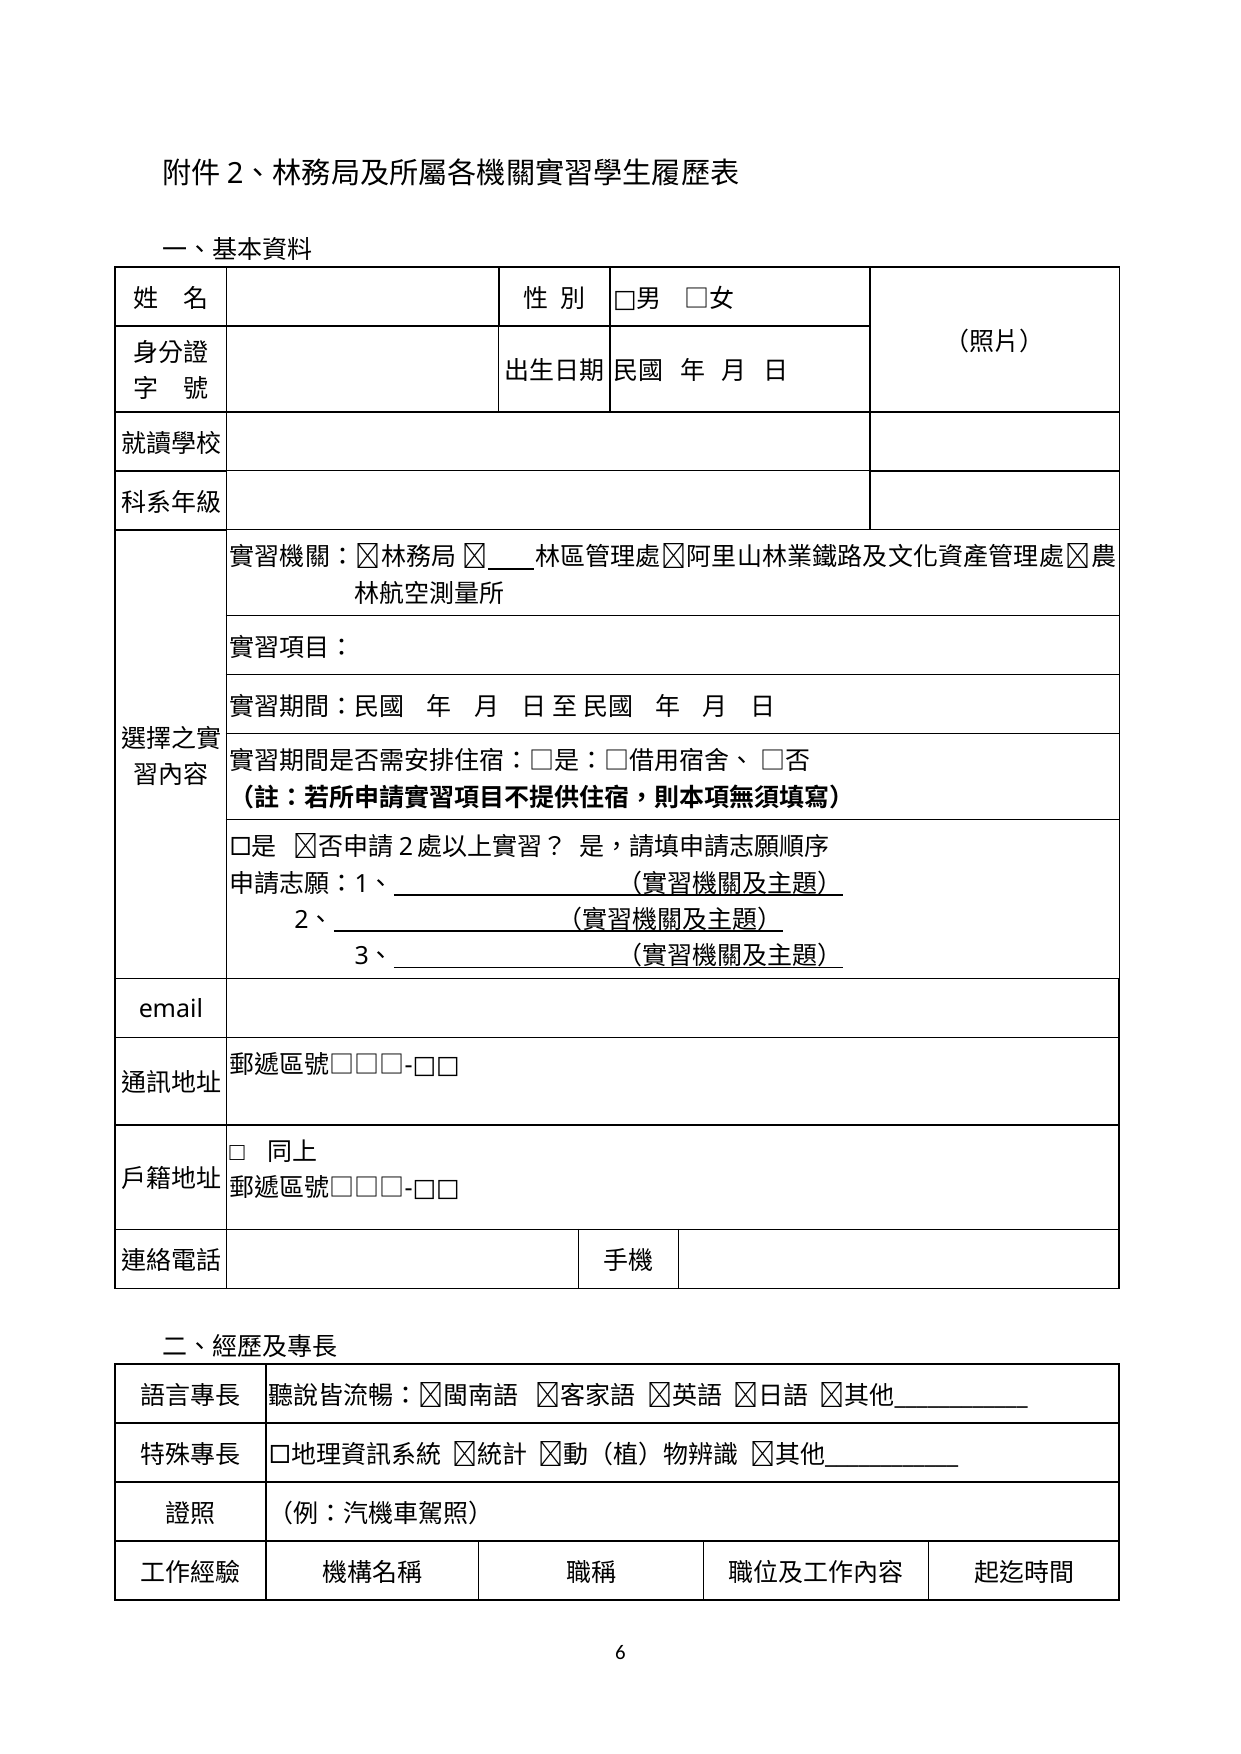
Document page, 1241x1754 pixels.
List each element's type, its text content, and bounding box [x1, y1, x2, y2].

table_cell 機構名稱 [267, 1542, 478, 1599]
table_cell 實習期間是否需安排住宿：□是：□借用宿舍、 □否 （註：若所申請實習項目不提供住宿，則本項無須填寫） [227, 734, 1119, 819]
table_cell 證照 [116, 1483, 265, 1540]
table_cell 是 否申請2處以上實習？ 是，請填申請志願順序 申請志願：1、 （實習機關及主題） 2、 （實習機關及主題） 3、 （實習機關及主題） [227, 820, 1119, 978]
table_cell 職稱 [479, 1542, 703, 1599]
table_cell 身分證 字 號 [116, 327, 226, 411]
table_header 性 別 [500, 268, 609, 325]
table_cell 特殊專長 [116, 1424, 265, 1481]
table_cell 同上 郵遞區號□□□-□□ [227, 1126, 1118, 1229]
table_cell [679, 1230, 1118, 1288]
table_header 語言專長 [116, 1365, 265, 1422]
text 附件2、林務局及所屬各機關實習學生履歷表 [162, 150, 1078, 192]
table_cell 出生日期 [499, 327, 609, 411]
table_cell [871, 472, 1119, 529]
table_cell （例：汽機車駕照） [267, 1483, 1118, 1540]
table_cell 手機 [579, 1230, 678, 1288]
table_cell 職位及工作內容 [704, 1542, 928, 1599]
list 經歷及專長 [162, 1327, 1078, 1363]
table_cell 科系年級 [116, 472, 226, 529]
table_header [227, 268, 498, 325]
table_cell 地理資訊系統 統計 動（植）物辨識 其他____________ [267, 1424, 1118, 1481]
table_cell 起迄時間 [929, 1542, 1118, 1599]
table_cell 實習機關：林務局  林區管理處阿里山林業鐵路及文化資產管理處農林航空測量所 [227, 530, 1119, 615]
table_cell [227, 471, 869, 529]
table_cell [227, 327, 498, 411]
table_cell 戶籍地址 [116, 1126, 226, 1229]
table_header □男 □女 [611, 268, 869, 325]
table_cell 實習項目： [227, 616, 1119, 674]
table_header 姓 名 [116, 268, 226, 325]
table_header （照片） [871, 268, 1119, 411]
table_cell [227, 1230, 578, 1288]
table_cell 民國 年 月 日 [611, 327, 869, 411]
table_cell 郵遞區號□□□-□□ [227, 1038, 1118, 1124]
table_cell 工作經驗 [116, 1542, 265, 1599]
table_cell 通訊地址 [116, 1038, 226, 1124]
list 基本資料 [162, 230, 1078, 266]
table_cell email [116, 979, 226, 1037]
table_cell [871, 413, 1119, 470]
table_cell 連絡電話 [116, 1230, 226, 1288]
table_cell 就讀學校 [116, 413, 226, 470]
table_header 聽說皆流暢：閩南語 客家語 英語 日語 其他____________ [267, 1365, 1118, 1422]
table_cell [227, 413, 869, 470]
table_cell 選擇之實習內容 [116, 531, 226, 978]
table_cell [227, 979, 1118, 1037]
table_cell 實習期間：民國 年 月 日 至 民國 年 月 日 [227, 675, 1119, 733]
